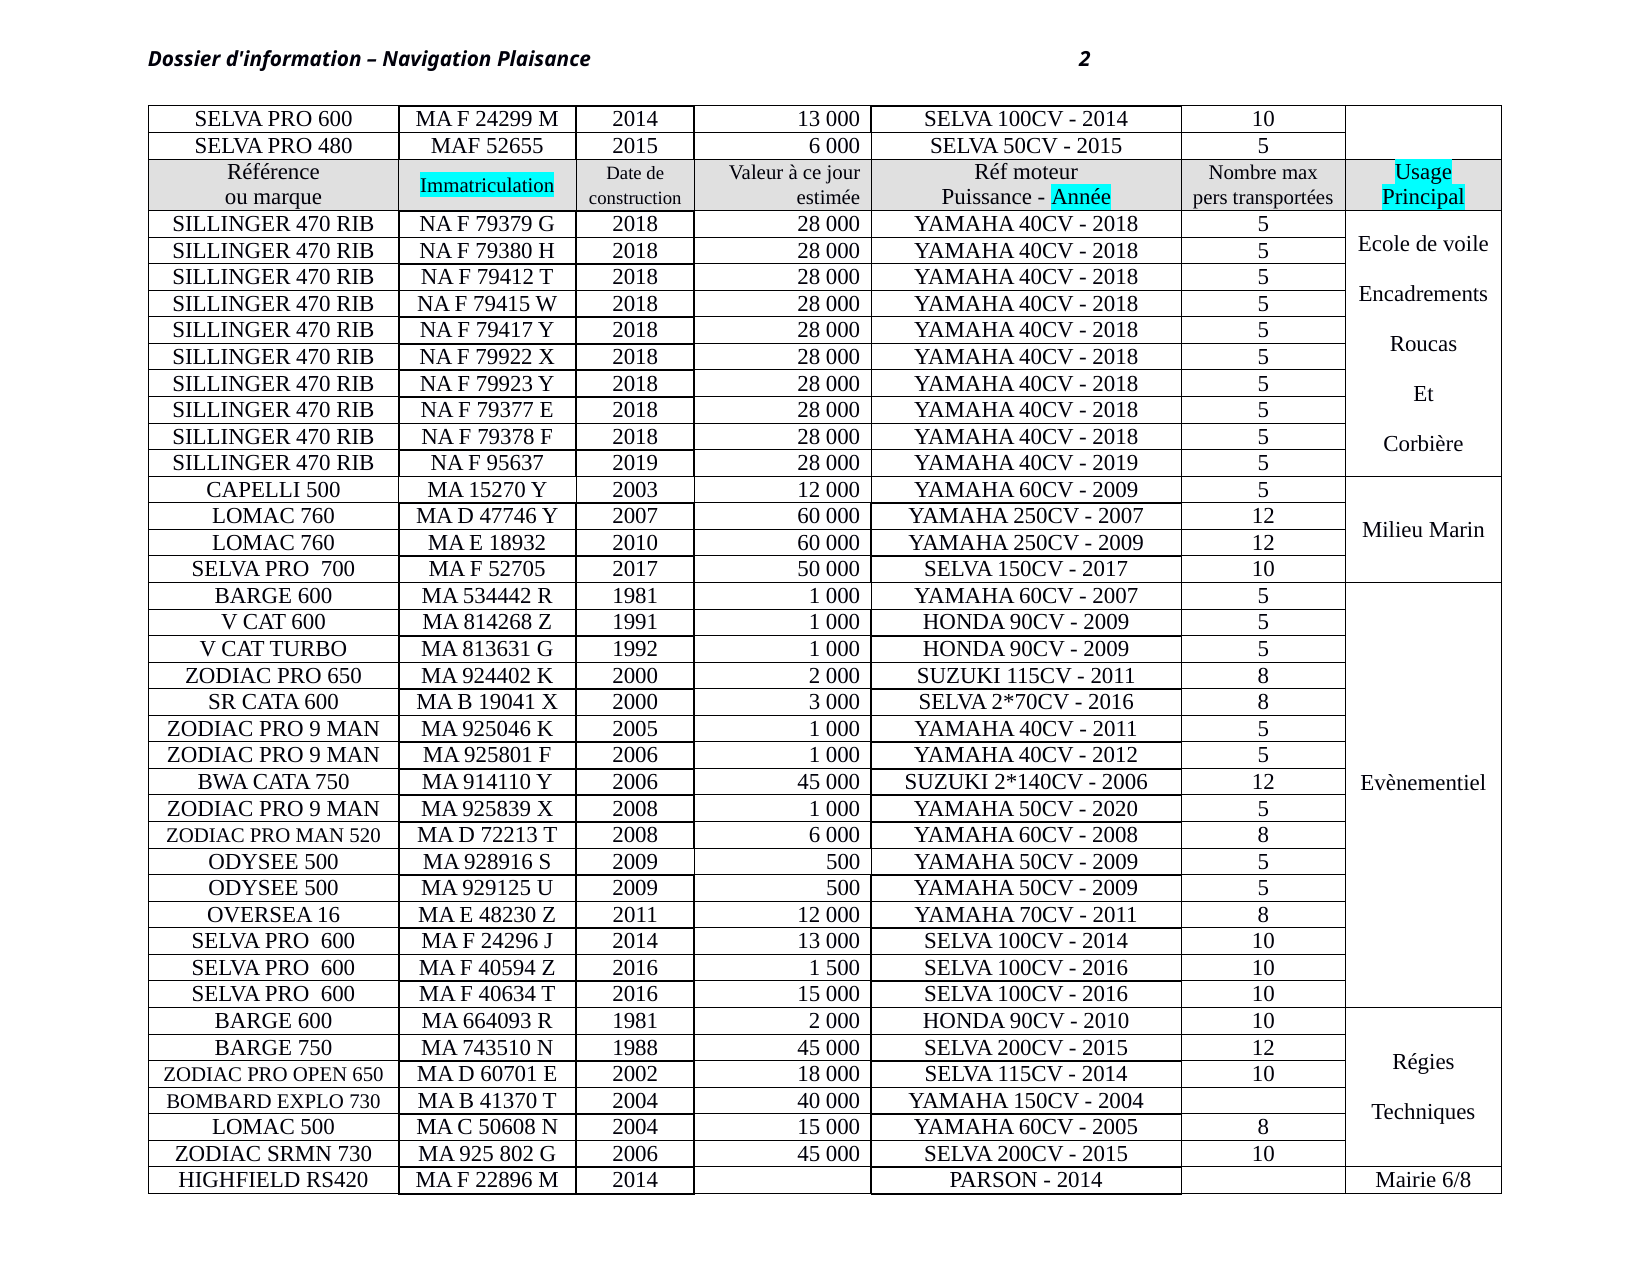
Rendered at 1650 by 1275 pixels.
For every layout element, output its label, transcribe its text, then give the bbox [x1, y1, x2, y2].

table_cell 2018 [577, 424, 693, 449]
table_cell YAMAHA 70CV - 2011 [872, 902, 1181, 927]
table_cell MA 743510 N [400, 1035, 575, 1060]
table_cell 5 [1182, 211, 1345, 237]
table_cell HONDA 90CV - 2009 [872, 637, 1181, 662]
table_cell 2009 [577, 849, 694, 874]
table_cell MA 534442 R [400, 583, 575, 608]
table_cell Mairie 6/8 [1346, 1167, 1501, 1193]
table_cell YAMAHA 40CV - 2018 [872, 424, 1181, 449]
table_cell MA 929125 U [400, 876, 575, 901]
table_cell ZODIAC PRO MAN 520 [149, 822, 398, 847]
table_cell SELVA PRO 600 [149, 106, 398, 132]
table_cell 18 000 [695, 1061, 870, 1087]
table_cell YAMAHA 50CV - 2009 [872, 876, 1181, 901]
table_cell 2018 [577, 265, 693, 290]
table_cell YAMAHA 40CV - 2018 [872, 238, 1181, 263]
table_cell 5 [1182, 133, 1345, 158]
table_cell 2016 [577, 982, 693, 1007]
table_cell 1991 [577, 610, 693, 635]
table_cell LOMAC 500 [149, 1114, 398, 1140]
table_cell SILLINGER 470 RIB [149, 211, 398, 237]
table_cell YAMAHA 40CV - 2018 [872, 370, 1181, 396]
table_cell 2018 [577, 371, 693, 396]
table_cell BOMBARD EXPLO 730 [149, 1088, 398, 1113]
table_cell BARGE 600 [149, 1008, 398, 1033]
table_cell 2015 [577, 133, 693, 158]
table_cell NA F 79380 H [400, 238, 575, 263]
table_cell YAMAHA 60CV - 2009 [872, 477, 1181, 502]
table_cell 1981 [577, 1008, 693, 1033]
table_cell 3 000 [695, 689, 870, 715]
table_cell 28 000 [695, 238, 871, 263]
table_cell 12 000 [695, 902, 870, 927]
table_cell PARSON - 2014 [872, 1168, 1181, 1193]
table_cell 5 [1182, 397, 1345, 422]
table_cell Référence ou marque [149, 160, 398, 210]
table_cell NA F 79417 Y [400, 318, 575, 343]
table_cell 5 [1182, 583, 1345, 608]
table_cell V CAT TURBO [149, 636, 398, 662]
table_cell 15 000 [695, 1114, 870, 1140]
table_cell LOMAC 760 [149, 503, 398, 529]
table_cell 2004 [577, 1088, 693, 1113]
table_cell ODYSEE 500 [149, 875, 398, 901]
table_cell SILLINGER 470 RIB [149, 397, 398, 422]
table_cell Nombre max pers transportées [1182, 160, 1345, 210]
table_cell SILLINGER 470 RIB [149, 264, 398, 290]
table_cell 5 [1182, 264, 1345, 290]
table_cell SELVA 100CV - 2014 [872, 107, 1181, 132]
table_cell Milieu Marin [1346, 477, 1501, 582]
table_cell 2018 [577, 291, 693, 316]
table_cell YAMAHA 250CV - 2009 [872, 530, 1181, 555]
table_cell 5 [1182, 849, 1345, 874]
table_cell MA D 47746 Y [400, 504, 575, 529]
table_cell 2006 [577, 770, 693, 794]
table_cell 8 [1182, 663, 1345, 688]
table_cell BWA CATA 750 [149, 769, 398, 794]
table_cell SILLINGER 470 RIB [149, 450, 398, 476]
table_cell SILLINGER 470 RIB [149, 291, 398, 316]
table_cell YAMAHA 40CV - 2019 [872, 450, 1181, 476]
table_cell 2 000 [695, 663, 870, 688]
table_cell 5 [1182, 742, 1345, 768]
table_cell 2009 [577, 876, 693, 901]
table_cell SELVA 200CV - 2015 [872, 1141, 1181, 1166]
table_cell 45 000 [695, 769, 870, 794]
table_cell 1992 [577, 637, 693, 662]
table_cell 12 000 [695, 477, 871, 502]
table_cell SELVA PRO 600 [149, 955, 398, 980]
table_cell YAMAHA 60CV - 2007 [872, 583, 1181, 608]
table_cell MA F 40594 Z [400, 955, 575, 980]
table_cell 28 000 [695, 291, 871, 316]
table_cell 40 000 [695, 1088, 870, 1113]
table_cell 2010 [577, 530, 693, 555]
table_cell HONDA 90CV - 2010 [872, 1008, 1181, 1033]
table_cell 1981 [577, 583, 693, 608]
table_cell YAMAHA 250CV - 2007 [872, 504, 1181, 529]
table_cell 8 [1182, 1114, 1345, 1140]
table_cell 15 000 [695, 981, 870, 1007]
table_cell YAMAHA 40CV - 2011 [872, 716, 1181, 741]
table_cell 2018 [577, 238, 693, 263]
table_cell 5 [1182, 716, 1345, 741]
table_cell 45 000 [695, 1141, 870, 1166]
table_cell SELVA PRO 480 [149, 133, 398, 158]
table_cell 1 500 [695, 955, 870, 980]
table_cell SILLINGER 470 RIB [149, 317, 398, 343]
table_cell 2018 [577, 345, 693, 369]
table_cell 6 000 [695, 133, 871, 158]
table_cell ZODIAC PRO 9 MAN [149, 795, 398, 821]
table_cell 2 000 [695, 1008, 870, 1033]
table_cell MA B 19041 X [400, 690, 575, 715]
table_cell 50 000 [695, 556, 870, 582]
table_cell 10 [1182, 928, 1345, 954]
table_cell YAMAHA 40CV - 2012 [872, 743, 1181, 768]
table_cell SELVA 100CV - 2016 [872, 955, 1181, 980]
table_cell ZODIAC PRO 650 [149, 663, 398, 688]
table_cell NA F 79923 Y [400, 371, 575, 396]
table_cell 2014 [577, 929, 693, 954]
table_cell 2018 [577, 212, 693, 237]
table_cell Date de construction [577, 160, 694, 210]
table_cell SILLINGER 470 RIB [149, 238, 398, 263]
table_cell MA D 60701 E [400, 1062, 575, 1087]
table_cell 5 [1182, 344, 1345, 369]
table_cell 28 000 [695, 211, 871, 237]
table_cell 500 [695, 849, 871, 874]
table_cell HONDA 90CV - 2009 [872, 610, 1181, 635]
table_cell 2004 [577, 1115, 693, 1140]
table_cell ODYSEE 500 [149, 849, 398, 874]
table_cell 2018 [577, 318, 693, 343]
table_cell [1182, 1088, 1345, 1113]
table_cell 500 [695, 875, 870, 901]
table_cell MA 664093 R [400, 1008, 575, 1033]
table_cell MA F 22896 M [400, 1168, 575, 1193]
table_cell MA 928916 S [400, 849, 575, 874]
table_cell MA F 40634 T [400, 982, 575, 1007]
table_cell SUZUKI 115CV - 2011 [872, 663, 1181, 688]
table_cell SELVA 150CV - 2017 [872, 557, 1181, 582]
table_cell NA F 79377 E [400, 398, 575, 422]
table_cell YAMAHA 40CV - 2018 [872, 397, 1181, 422]
table_cell MA 914110 Y [400, 770, 575, 794]
table_cell MA F 24296 J [400, 929, 575, 954]
table_cell 8 [1182, 902, 1345, 927]
table_cell NA F 95637 [400, 451, 575, 476]
table_cell 1988 [577, 1035, 693, 1060]
table_cell SELVA 200CV - 2015 [872, 1035, 1181, 1060]
table_cell 1 000 [695, 610, 870, 635]
table_cell SELVA 50CV - 2015 [872, 133, 1181, 158]
table_cell NA F 79378 F [400, 424, 575, 449]
table_cell YAMAHA 60CV - 2008 [872, 823, 1181, 847]
table_cell BARGE 750 [149, 1035, 398, 1060]
table_cell CAPELLI 500 [149, 477, 398, 502]
table_cell 2014 [577, 107, 693, 132]
table_cell 5 [1182, 317, 1345, 343]
table_cell 28 000 [695, 424, 871, 449]
table_cell YAMAHA 40CV - 2018 [872, 211, 1181, 237]
table_cell 45 000 [695, 1035, 870, 1060]
table_cell 28 000 [695, 450, 871, 476]
table_cell HIGHFIELD RS420 [149, 1167, 398, 1193]
table_cell 5 [1182, 875, 1345, 901]
table_cell 10 [1182, 955, 1345, 980]
table_cell 10 [1182, 106, 1345, 132]
table_cell Evènementiel [1346, 583, 1501, 1007]
table_cell SELVA 100CV - 2016 [872, 982, 1181, 1007]
table_cell 5 [1182, 450, 1345, 476]
table_cell SELVA 2*70CV - 2016 [872, 690, 1181, 715]
table_cell Ecole de voile Encadrements Roucas Et Corbière [1346, 211, 1501, 476]
table_cell MA B 41370 T [400, 1088, 575, 1113]
table_cell 12 [1182, 503, 1345, 529]
table_cell [695, 1167, 870, 1193]
table_cell Immatriculation [399, 160, 576, 210]
table_cell 2006 [577, 1141, 693, 1166]
table_cell Réf moteur Puissance - Année [872, 160, 1181, 210]
table_cell SELVA 115CV - 2014 [872, 1062, 1181, 1087]
table_cell SELVA PRO 700 [149, 556, 398, 582]
table_cell 28 000 [695, 264, 871, 290]
table_cell 1 000 [695, 636, 870, 662]
table_cell BARGE 600 [149, 583, 398, 608]
table_cell MA 925801 F [400, 743, 575, 768]
table_cell 5 [1182, 238, 1345, 263]
table_cell 2007 [577, 504, 693, 529]
table_cell MA D 72213 T [400, 823, 575, 847]
table_cell SELVA PRO 600 [149, 928, 398, 954]
table_cell 2016 [577, 955, 693, 980]
table_cell YAMAHA 40CV - 2018 [872, 264, 1181, 290]
table_cell NA F 79379 G [400, 212, 575, 237]
table_cell 2000 [577, 690, 693, 715]
table_cell MA E 48230 Z [400, 902, 575, 927]
table_cell 28 000 [695, 317, 871, 343]
table_cell 1 000 [695, 583, 871, 608]
table_cell 10 [1182, 1141, 1345, 1166]
table_cell 2000 [577, 663, 693, 688]
table_cell SUZUKI 2*140CV - 2006 [872, 770, 1181, 794]
table_cell MA 924402 K [400, 663, 575, 688]
table_cell 2019 [577, 451, 693, 476]
table_cell YAMAHA 60CV - 2005 [872, 1115, 1181, 1140]
table_cell MAF 52655 [400, 133, 575, 158]
table_cell MA 925839 X [400, 796, 575, 821]
table_cell YAMAHA 50CV - 2009 [872, 849, 1181, 874]
table_cell 2014 [577, 1168, 693, 1193]
table_cell YAMAHA 50CV - 2020 [872, 796, 1181, 821]
table_cell 1 000 [695, 742, 870, 768]
table_cell 12 [1182, 1035, 1345, 1060]
table_cell 5 [1182, 610, 1345, 635]
table_cell 1 000 [695, 716, 870, 741]
table_cell 2008 [577, 796, 693, 821]
table_cell 5 [1182, 370, 1345, 396]
table_cell 2006 [577, 743, 693, 768]
table_cell MA 813631 G [400, 637, 575, 662]
table_cell OVERSEA 16 [149, 902, 398, 927]
table_cell 5 [1182, 795, 1345, 821]
table_cell Usage Principal [1346, 160, 1501, 210]
table_cell MA F 24299 M [400, 107, 575, 132]
table_cell SILLINGER 470 RIB [149, 424, 398, 449]
table_cell 6 000 [695, 822, 870, 847]
table_cell SILLINGER 470 RIB [149, 370, 398, 396]
table_cell SELVA PRO 600 [149, 981, 398, 1007]
table_cell LOMAC 760 [149, 530, 398, 555]
table_cell 2017 [577, 557, 693, 582]
table_cell V CAT 600 [149, 610, 398, 635]
table_cell MA F 52705 [400, 557, 575, 582]
table_cell YAMAHA 150CV - 2004 [872, 1088, 1181, 1113]
table_cell ZODIAC PRO 9 MAN [149, 716, 398, 741]
table_cell 10 [1182, 556, 1345, 582]
table_cell NA F 79415 W [400, 291, 575, 316]
table_cell MA 15270 Y [399, 477, 576, 502]
table_cell 5 [1182, 291, 1345, 316]
table_cell ZODIAC SRMN 730 [149, 1141, 398, 1166]
table_cell YAMAHA 40CV - 2018 [872, 344, 1181, 369]
table_cell MA E 18932 [400, 530, 575, 555]
table_cell 5 [1182, 477, 1345, 502]
table_cell 2008 [577, 823, 693, 847]
table_cell 10 [1182, 1008, 1345, 1033]
table_cell ZODIAC PRO 9 MAN [149, 742, 398, 768]
table_cell MA 925 802 G [400, 1141, 575, 1166]
table_cell 28 000 [695, 344, 871, 369]
table_cell 28 000 [695, 370, 871, 396]
table_cell 10 [1182, 981, 1345, 1007]
table_cell 60 000 [695, 503, 870, 529]
table_cell 8 [1182, 822, 1345, 847]
table_cell NA F 79412 T [400, 265, 575, 290]
table_cell 5 [1182, 636, 1345, 662]
table_cell 8 [1182, 689, 1345, 715]
table_cell YAMAHA 40CV - 2018 [872, 317, 1181, 343]
table_cell MA 814268 Z [400, 610, 575, 635]
table_cell [1182, 1167, 1345, 1193]
table_cell 5 [1182, 424, 1345, 449]
table_cell 2018 [577, 398, 693, 422]
table_cell 13 000 [695, 928, 870, 954]
table_cell 12 [1182, 530, 1345, 555]
table_cell SELVA 100CV - 2014 [872, 929, 1181, 954]
table_cell 2011 [577, 902, 693, 927]
table_cell 12 [1182, 769, 1345, 794]
table_cell SR CATA 600 [149, 689, 398, 715]
table_cell SILLINGER 470 RIB [149, 344, 398, 369]
table_cell 13 000 [695, 106, 870, 132]
table_cell MA 925046 K [400, 716, 575, 741]
table_cell 10 [1182, 1061, 1345, 1087]
table_cell 2005 [577, 716, 693, 741]
table_cell 2003 [577, 477, 694, 502]
table_cell NA F 79922 X [400, 345, 575, 369]
table_cell YAMAHA 40CV - 2018 [872, 291, 1181, 316]
table_cell 1 000 [695, 795, 870, 821]
table_cell ZODIAC PRO OPEN 650 [149, 1061, 398, 1087]
table_cell 28 000 [695, 397, 871, 422]
table_cell 2002 [577, 1062, 693, 1087]
table_cell [1346, 106, 1501, 158]
table_cell Valeur à ce jour estimée [695, 160, 871, 210]
table_cell Régies Techniques [1346, 1008, 1501, 1166]
table_cell MA C 50608 N [400, 1115, 575, 1140]
table_cell 60 000 [695, 530, 870, 555]
